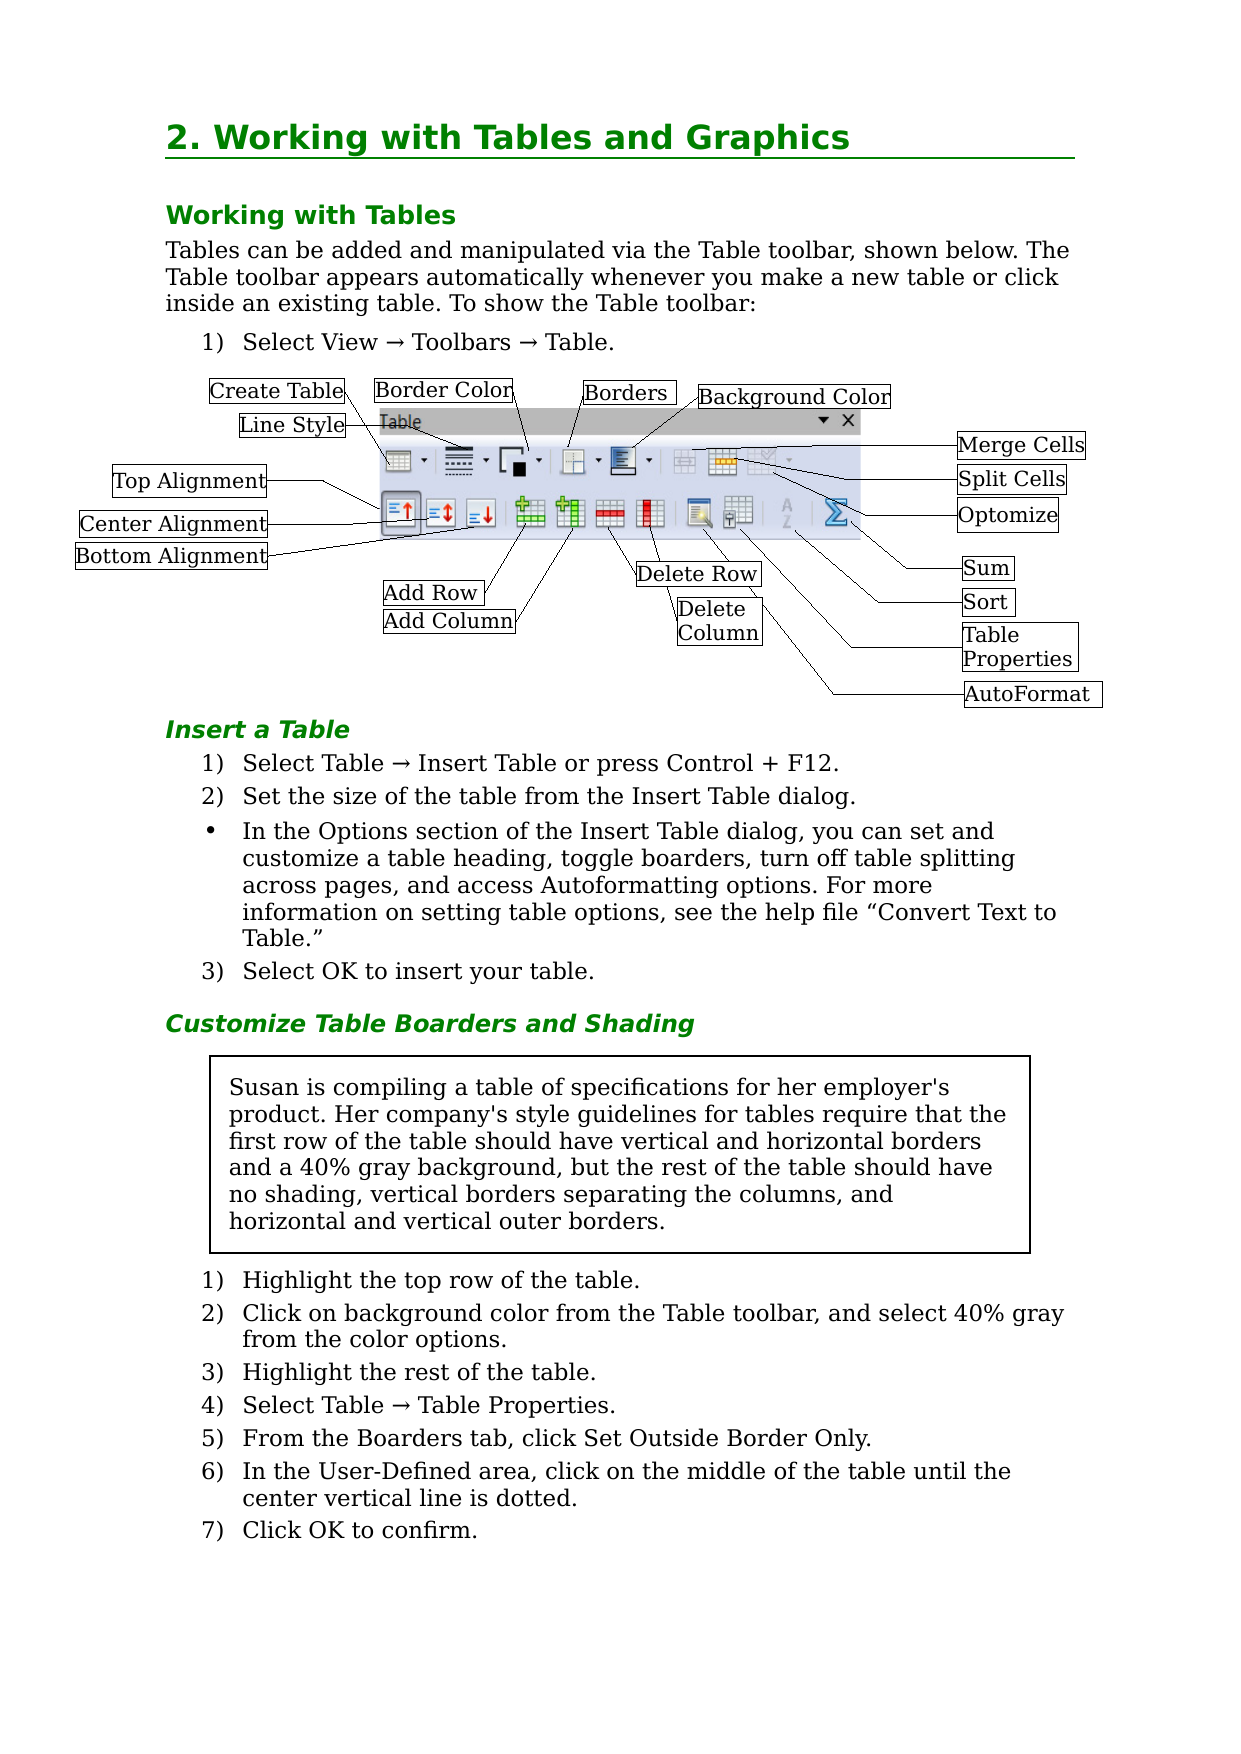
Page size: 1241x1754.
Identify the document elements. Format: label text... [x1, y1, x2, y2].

list Susan is compiling a table of specifications for her employer's product. Her company's style guidelines for tables require that the first row of the table should have vertical and horizontal borders and a 40% gray background, but the rest of the table should have no shading, vertical borders separating the columns, and horizontal and vertical outer borders. [228, 1074, 1012, 1234]
list Highlight the top row of the table. [211, 1057, 1029, 1252]
list From the Boarders tab, click Set Outside Border Only. [224, 1425, 1075, 1452]
list Highlight the top row of the table. [224, 1044, 1075, 1293]
list Select OK to insert your table. [224, 958, 1075, 985]
list Click on background color from the Table toolbar, and select 40% gray from the color options. [224, 1300, 1075, 1353]
list In the User-Defined area, click on the middle of the table until the center vertical line is dotted. [224, 1458, 1075, 1511]
picture [379, 408, 861, 540]
subtitle Insert a Table [165, 716, 1075, 744]
list Select Table → Insert Table or press Control + F12. [224, 750, 1075, 777]
subtitle 2. Working with Tables and Graphics [165, 118, 1075, 157]
subtitle Customize Table Boarders and Shading [165, 1010, 1075, 1038]
list In the Options section of the Insert Table dialog, you can set and customize a table heading, toggle boarders, turn off table splitting across pages, and access Autoformatting options. For more information on setting table options, see the help file “Convert Text to Table.” [203, 816, 1075, 952]
list Select View → Toolbars → Table. [224, 329, 1075, 356]
list Click OK to confirm. [224, 1518, 1075, 1544]
list Highlight the rest of the table. [224, 1359, 1075, 1386]
text Tables can be added and manipulated via the Table toolbar, shown below. The Table toolbar appears automatically whenever you make a new table or click inside an existing table. To show the Table toolbar: [165, 237, 1075, 317]
list Set the size of the table from the Insert Table dialog. [224, 783, 1075, 810]
list Select Table → Table Properties. [224, 1392, 1075, 1419]
subtitle Working with Tables [165, 201, 1075, 231]
